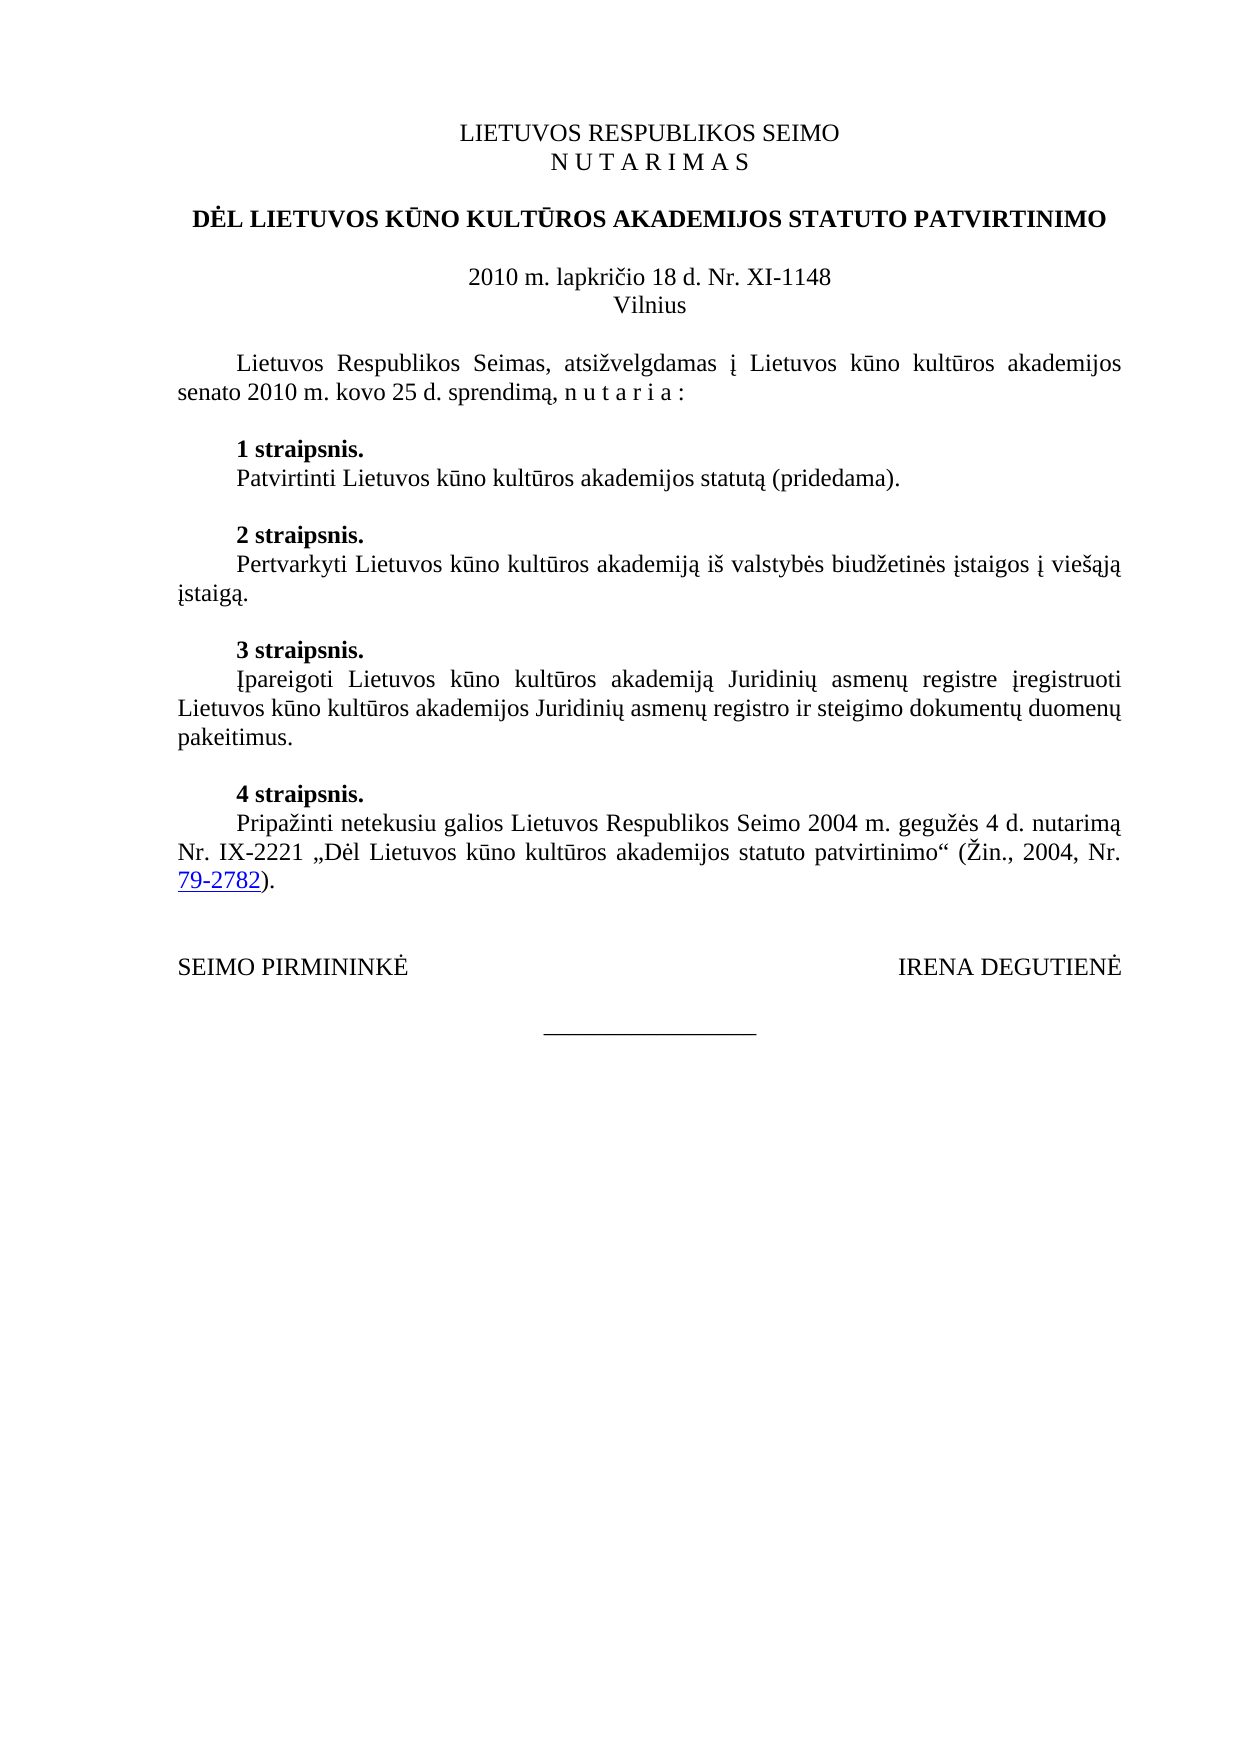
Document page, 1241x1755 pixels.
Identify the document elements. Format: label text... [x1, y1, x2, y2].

text Seimo Pirmininkė Irena Degutienė [177, 952, 1122, 981]
text 4 straipsnis. [177, 779, 1122, 808]
text 2 straipsnis. [177, 521, 1122, 549]
text 3 straipsnis. [177, 636, 1122, 664]
text 2010 m. lapkričio 18 d. Nr. XI-1148 [177, 262, 1122, 291]
text LIETUVOS RESPUBLIKOS SEIMO [177, 118, 1122, 147]
text 1 straipsnis. [177, 434, 1122, 463]
text Įpareigoti Lietuvos kūno kultūros akademiją Juridinių asmenų registre įregistruoti Lietuvos kūno kultūros akademijos Juridinių asmenų registro ir steigimo dokumentų duomenų pakeitimus. [177, 664, 1122, 751]
text DĖL LIETUVOS KŪNO KULTŪROS AKADEMIJOS STATUTO PATVIRTINIMO [177, 204, 1122, 233]
text Lietuvos Respublikos Seimas, atsižvelgdamas į Lietuvos kūno kultūros akademijos senato 2010 m. kovo 25 d. sprendimą, n u t a r i a : [177, 348, 1122, 406]
text N U T A R I M A S [177, 147, 1122, 176]
text _________________ [177, 1009, 1122, 1038]
text Pertvarkyti Lietuvos kūno kultūros akademiją iš valstybės biudžetinės įstaigos į viešąją įstaigą. [177, 549, 1122, 607]
text Pripažinti netekusiu galios Lietuvos Respublikos Seimo 2004 m. gegužės 4 d. nutarimą Nr. IX-2221 „Dėl Lietuvos kūno kultūros akademijos statuto patvirtinimo“ (Žin., 2004, Nr. 79-2782). [177, 808, 1122, 894]
text Vilnius [177, 291, 1122, 319]
text Patvirtinti Lietuvos kūno kultūros akademijos statutą (pridedama). [177, 463, 1122, 492]
